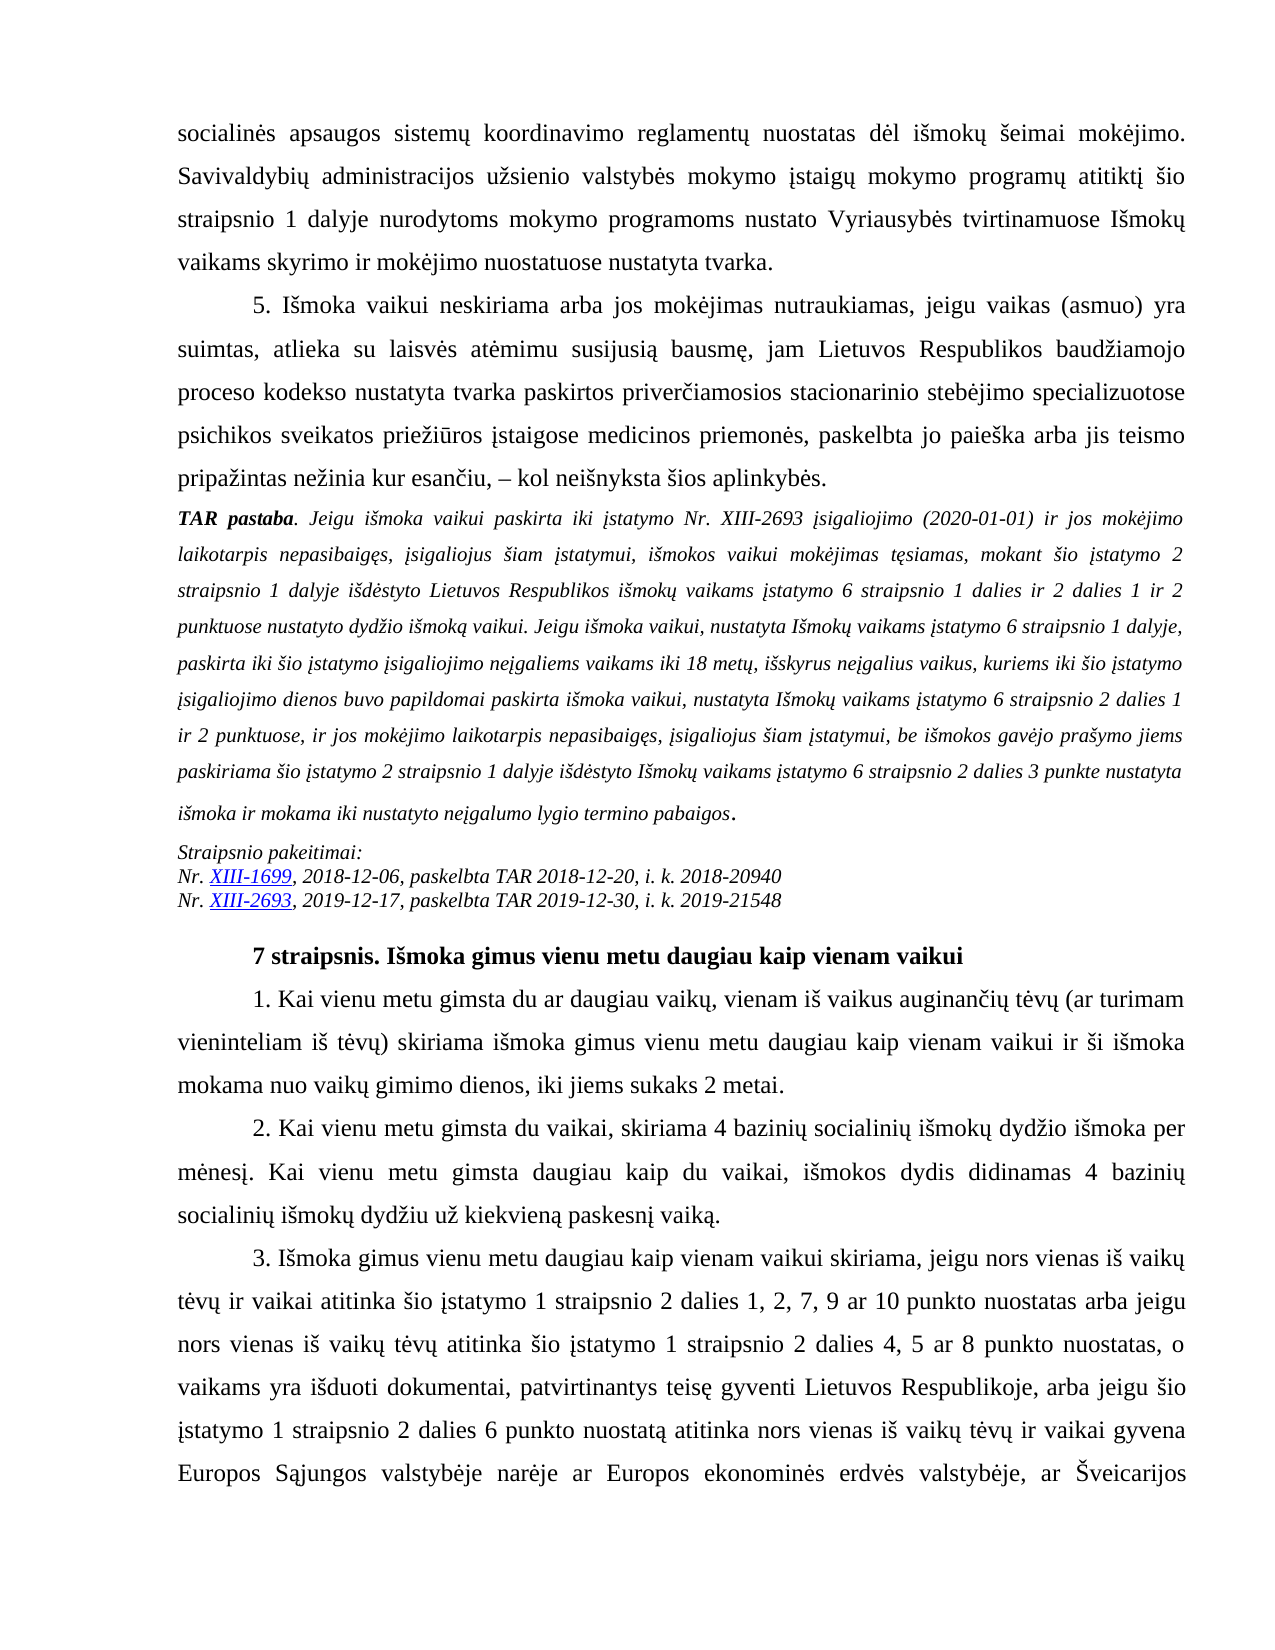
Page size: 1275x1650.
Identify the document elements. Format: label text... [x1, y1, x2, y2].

text Straipsnio pakeitimai: [177, 840, 1186, 864]
text 3. Išmoka gimus vienu metu daugiau kaip vienam vaikui skiriama, jeigu nors vienas iš vaikų tėvų ir vaikai atitinka šio įstatymo 1 straipsnio 2 dalies 1, 2, 7, 9 ar 10 punkto nuostatas arba jeigu nors vienas iš vaikų tėvų atitinka šio įstatymo 1 straipsnio 2 dalies 4, 5 ar 8 punkto nuostatas, o vaikams yra išduoti dokumentai, patvirtinantys teisę gyventi Lietuvos Respublikoje, arba jeigu šio įstatymo 1 straipsnio 2 dalies 6 punkto nuostatą atitinka nors vienas iš vaikų tėvų ir vaikai gyvena Europos Sąjungos valstybėje narėje ar Europos ekonominės erdvės valstybėje, ar Šveicarijos [177, 1243, 1186, 1487]
text Nr. XIII-1699, 2018-12-06, paskelbta TAR 2018-12-20, i. k. 2018-20940 [177, 864, 1186, 888]
text 5. Išmoka vaikui neskiriama arba jos mokėjimas nutraukiamas, jeigu vaikas (asmuo) yra suimtas, atlieka su laisvės atėmimu susijusią bausmę, jam Lietuvos Respublikos baudžiamojo proceso kodekso nustatyta tvarka paskirtos priverčiamosios stacionarinio stebėjimo specializuotose psichikos sveikatos priežiūros įstaigose medicinos priemonės, paskelbta jo paieška arba jis teismo pripažintas nežinia kur esančiu, – kol neišnyksta šios aplinkybės. [177, 291, 1186, 492]
text 7 straipsnis. Išmoka gimus vienu metu daugiau kaip vienam vaikui [177, 941, 1186, 970]
text Nr. XIII-2693, 2019-12-17, paskelbta TAR 2019-12-30, i. k. 2019-21548 [177, 888, 1186, 912]
text 2. Kai vienu metu gimsta du vaikai, skiriama 4 bazinių socialinių išmokų dydžio išmoka per mėnesį. Kai vienu metu gimsta daugiau kaip du vaikai, išmokos dydis didinamas 4 bazinių socialinių išmokų dydžiu už kiekvieną paskesnį vaiką. [177, 1113, 1186, 1228]
text TAR pastaba. Jeigu išmoka vaikui paskirta iki įstatymo Nr. XIII-2693 įsigaliojimo (2020-01-01) ir jos mokėjimo laikotarpis nepasibaigęs, įsigaliojus šiam įstatymui, išmokos vaikui mokėjimas tęsiamas, mokant šio įstatymo 2 straipsnio 1 dalyje išdėstyto Lietuvos Respublikos išmokų vaikams įstatymo 6 straipsnio 1 dalies ir 2 dalies 1 ir 2 punktuose nustatyto dydžio išmoką vaikui. Jeigu išmoka vaikui, nustatyta Išmokų vaikams įstatymo 6 straipsnio 1 dalyje, paskirta iki šio įstatymo įsigaliojimo neįgaliems vaikams iki 18 metų, išskyrus neįgalius vaikus, kuriems iki šio įstatymo įsigaliojimo dienos buvo papildomai paskirta išmoka vaikui, nustatyta Išmokų vaikams įstatymo 6 straipsnio 2 dalies 1 ir 2 punktuose, ir jos mokėjimo laikotarpis nepasibaigęs, įsigaliojus šiam įstatymui, be išmokos gavėjo prašymo jiems paskiriama šio įstatymo 2 straipsnio 1 dalyje išdėstyto Išmokų vaikams įstatymo 6 straipsnio 2 dalies 3 punkte nustatyta išmoka ir mokama iki nustatyto neįgalumo lygio termino pabaigos. [177, 506, 1186, 826]
text 1. Kai vienu metu gimsta du ar daugiau vaikų, vienam iš vaikus auginančių tėvų (ar turimam vieninteliam iš tėvų) skiriama išmoka gimus vienu metu daugiau kaip vienam vaikui ir ši išmoka mokama nuo vaikų gimimo dienos, iki jiems sukaks 2 metai. [177, 984, 1186, 1099]
text socialinės apsaugos sistemų koordinavimo reglamentų nuostatas dėl išmokų šeimai mokėjimo. Savivaldybių administracijos užsienio valstybės mokymo įstaigų mokymo programų atitiktį šio straipsnio 1 dalyje nurodytoms mokymo programoms nustato Vyriausybės tvirtinamuose Išmokų vaikams skyrimo ir mokėjimo nuostatuose nustatyta tvarka. [177, 118, 1186, 276]
